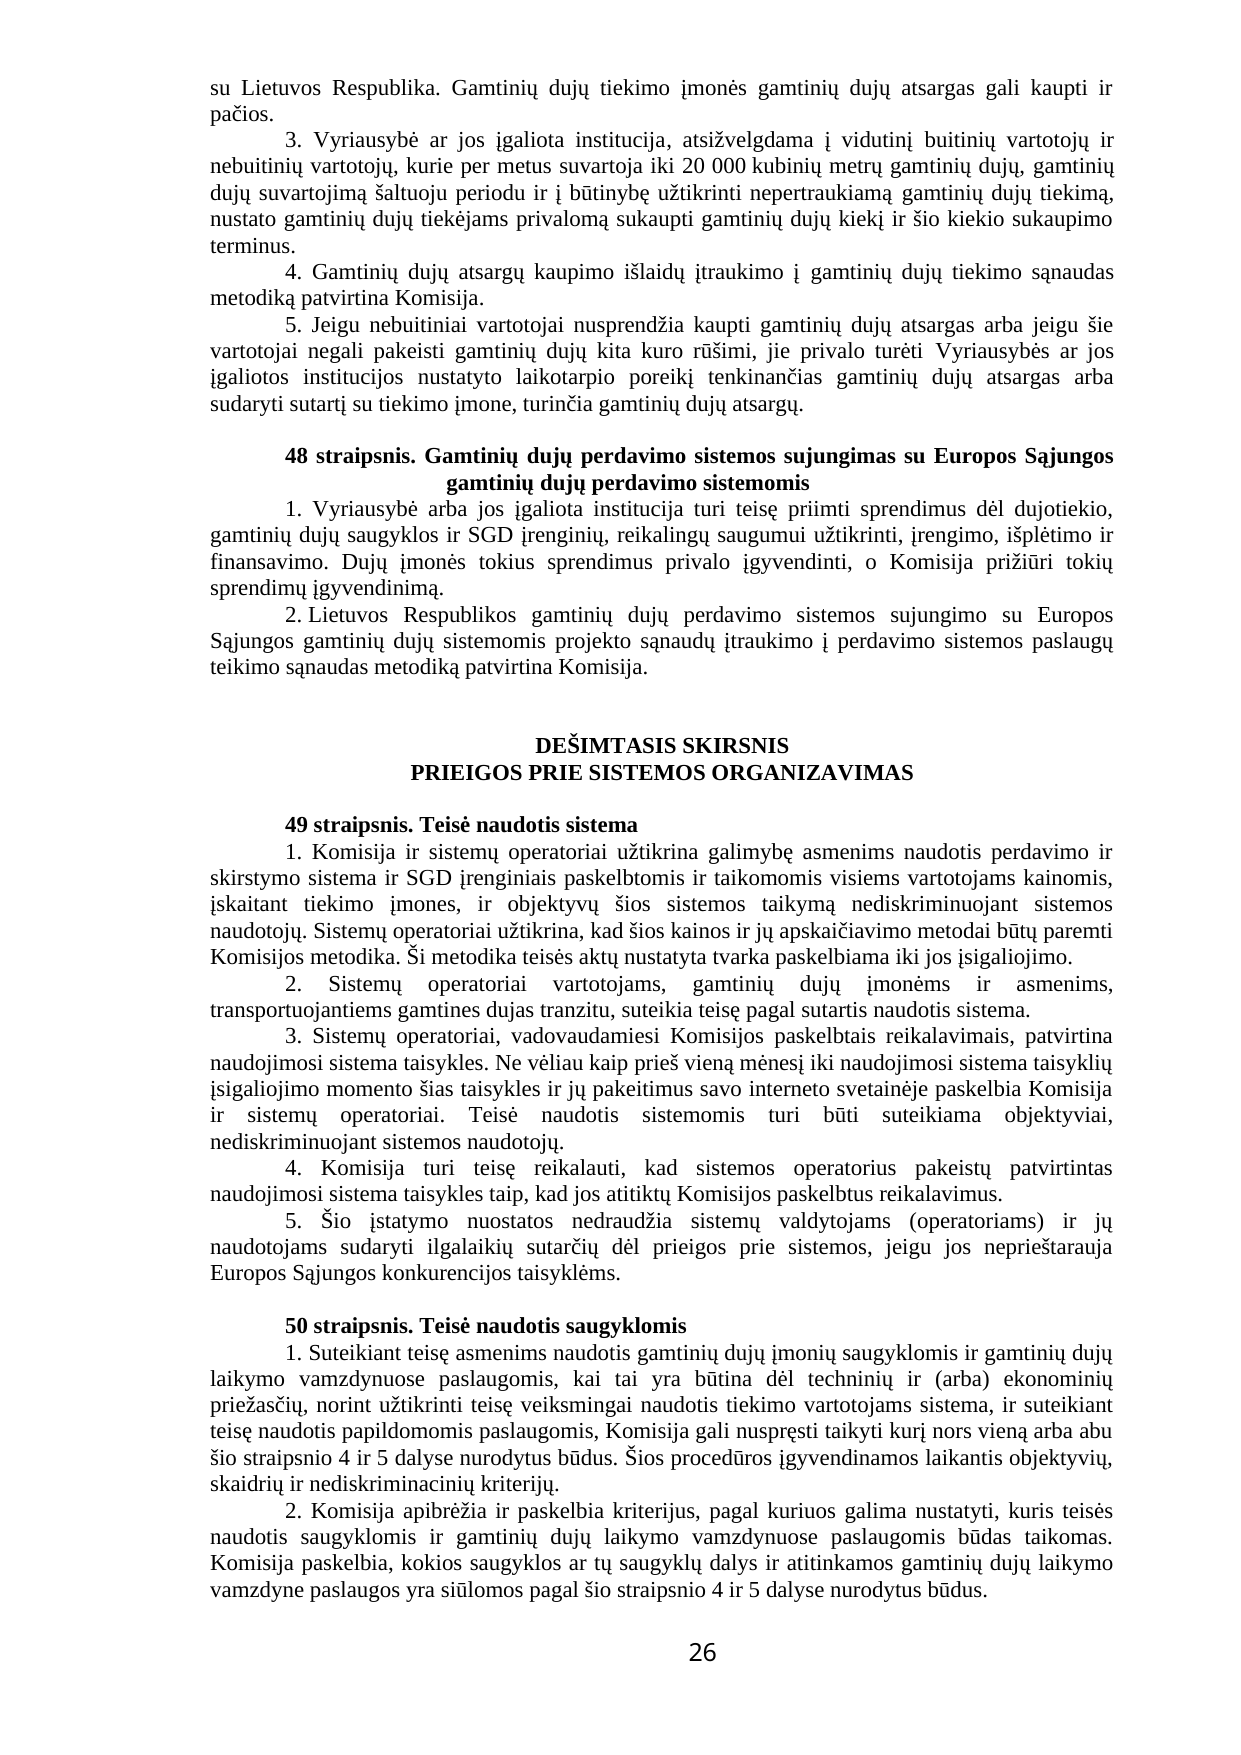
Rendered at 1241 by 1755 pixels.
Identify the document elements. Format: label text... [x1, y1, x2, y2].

text 3. Vyriausybė ar jos įgaliota institucija, atsižvelgdama į vidutinį buitinių vartotojų ir nebuitinių vartotojų, kurie per metus suvartoja iki 20 000 kubinių metrų gamtinių dujų, gamtinių dujų suvartojimą šaltuoju periodu ir į būtinybę užtikrinti nepertraukiamą gamtinių dujų tiekimą, nustato gamtinių dujų tiekėjams privalomą sukaupti gamtinių dujų kiekį ir šio kiekio sukaupimo terminus. [210, 126, 1114, 258]
text 48 straipsnis. Gamtinių dujų perdavimo sistemos sujungimas su Europos Sąjungos gamtinių dujų perdavimo sistemomis [285, 442, 1114, 495]
text 1. Vyriausybė arba jos įgaliota institucija turi teisę priimti sprendimus dėl dujotiekio, gamtinių dujų saugyklos ir SGD įrenginių, reikalingų saugumui užtikrinti, įrengimo, išplėtimo ir finansavimo. Dujų įmonės tokius sprendimus privalo įgyvendinti, o Komisija prižiūri tokių sprendimų įgyvendinimą. [210, 495, 1114, 601]
text 2. Lietuvos Respublikos gamtinių dujų perdavimo sistemos sujungimo su Europos Sąjungos gamtinių dujų sistemomis projekto sąnaudų įtraukimo į perdavimo sistemos paslaugų teikimo sąnaudas metodiką patvirtina Komisija. [210, 601, 1114, 680]
text PRIEIGOS PRIE SISTEMOS ORGANIZAVIMAS [210, 759, 1114, 785]
text su Lietuvos Respublika. Gamtinių dujų tiekimo įmonės gamtinių dujų atsargas gali kaupti ir pačios. [210, 73, 1114, 126]
text 5. Šio įstatymo nuostatos nedraudžia sistemų valdytojams (operatoriams) ir jų naudotojams sudaryti ilgalaikių sutarčių dėl prieigos prie sistemos, jeigu jos neprieštarauja Europos Sąjungos konkurencijos taisyklėms. [210, 1207, 1114, 1286]
text 49 straipsnis. Teisė naudotis sistema [210, 811, 1114, 838]
text 1. Komisija ir sistemų operatoriai užtikrina galimybę asmenims naudotis perdavimo ir skirstymo sistema ir SGD įrenginiais paskelbtomis ir taikomomis visiems vartotojams kainomis, įskaitant tiekimo įmones, ir objektyvų šios sistemos taikymą nediskriminuojant sistemos naudotojų. Sistemų operatoriai užtikrina, kad šios kainos ir jų apskaičiavimo metodai būtų paremti Komisijos metodika. Ši metodika teisės aktų nustatyta tvarka paskelbiama iki jos įsigaliojimo. [210, 838, 1114, 969]
text 1. Suteikiant teisę asmenims naudotis gamtinių dujų įmonių saugyklomis ir gamtinių dujų laikymo vamzdynuose paslaugomis, kai tai yra būtina dėl techninių ir (arba) ekonominių priežasčių, norint užtikrinti teisę veiksmingai naudotis tiekimo vartotojams sistema, ir suteikiant teisę naudotis papildomomis paslaugomis, Komisija gali nuspręsti taikyti kurį nors vieną arba abu šio straipsnio 4 ir 5 dalyse nurodytus būdus. Šios procedūros įgyvendinamos laikantis objektyvių, skaidrių ir nediskriminacinių kriterijų. [210, 1338, 1114, 1497]
text 2. Komisija apibrėžia ir paskelbia kriterijus, pagal kuriuos galima nustatyti, kuris teisės naudotis saugyklomis ir gamtinių dujų laikymo vamzdynuose paslaugomis būdas taikomas. Komisija paskelbia, kokios saugyklos ar tų saugyklų dalys ir atitinkamos gamtinių dujų laikymo vamzdyne paslaugos yra siūlomos pagal šio straipsnio 4 ir 5 dalyse nurodytus būdus. [210, 1497, 1114, 1602]
text 2. Sistemų operatoriai vartotojams, gamtinių dujų įmonėms ir asmenims, transportuojantiems gamtines dujas tranzitu, suteikia teisę pagal sutartis naudotis sistema. [210, 969, 1114, 1022]
text 4. Gamtinių dujų atsargų kaupimo išlaidų įtraukimo į gamtinių dujų tiekimo sąnaudas metodiką patvirtina Komisija. [210, 258, 1114, 311]
text 50 straipsnis. Teisė naudotis saugyklomis [210, 1312, 1114, 1338]
text 4. Komisija turi teisę reikalauti, kad sistemos operatorius pakeistų patvirtintas naudojimosi sistema taisykles taip, kad jos atitiktų Komisijos paskelbtus reikalavimus. [210, 1154, 1114, 1207]
text 3. Sistemų operatoriai, vadovaudamiesi Komisijos paskelbtais reikalavimais, patvirtina naudojimosi sistema taisykles. Ne vėliau kaip prieš vieną mėnesį iki naudojimosi sistema taisyklių įsigaliojimo momento šias taisykles ir jų pakeitimus savo interneto svetainėje paskelbia Komisija ir sistemų operatoriai. Teisė naudotis sistemomis turi būti suteikiama objektyviai, nediskriminuojant sistemos naudotojų. [210, 1022, 1114, 1154]
text DEŠIMTASIS SKIRSNIS [210, 732, 1114, 759]
text 5. Jeigu nebuitiniai vartotojai nusprendžia kaupti gamtinių dujų atsargas arba jeigu šie vartotojai negali pakeisti gamtinių dujų kita kuro rūšimi, jie privalo turėti Vyriausybės ar jos įgaliotos institucijos nustatyto laikotarpio poreikį tenkinančias gamtinių dujų atsargas arba sudaryti sutartį su tiekimo įmone, turinčia gamtinių dujų atsargų. [210, 311, 1114, 416]
